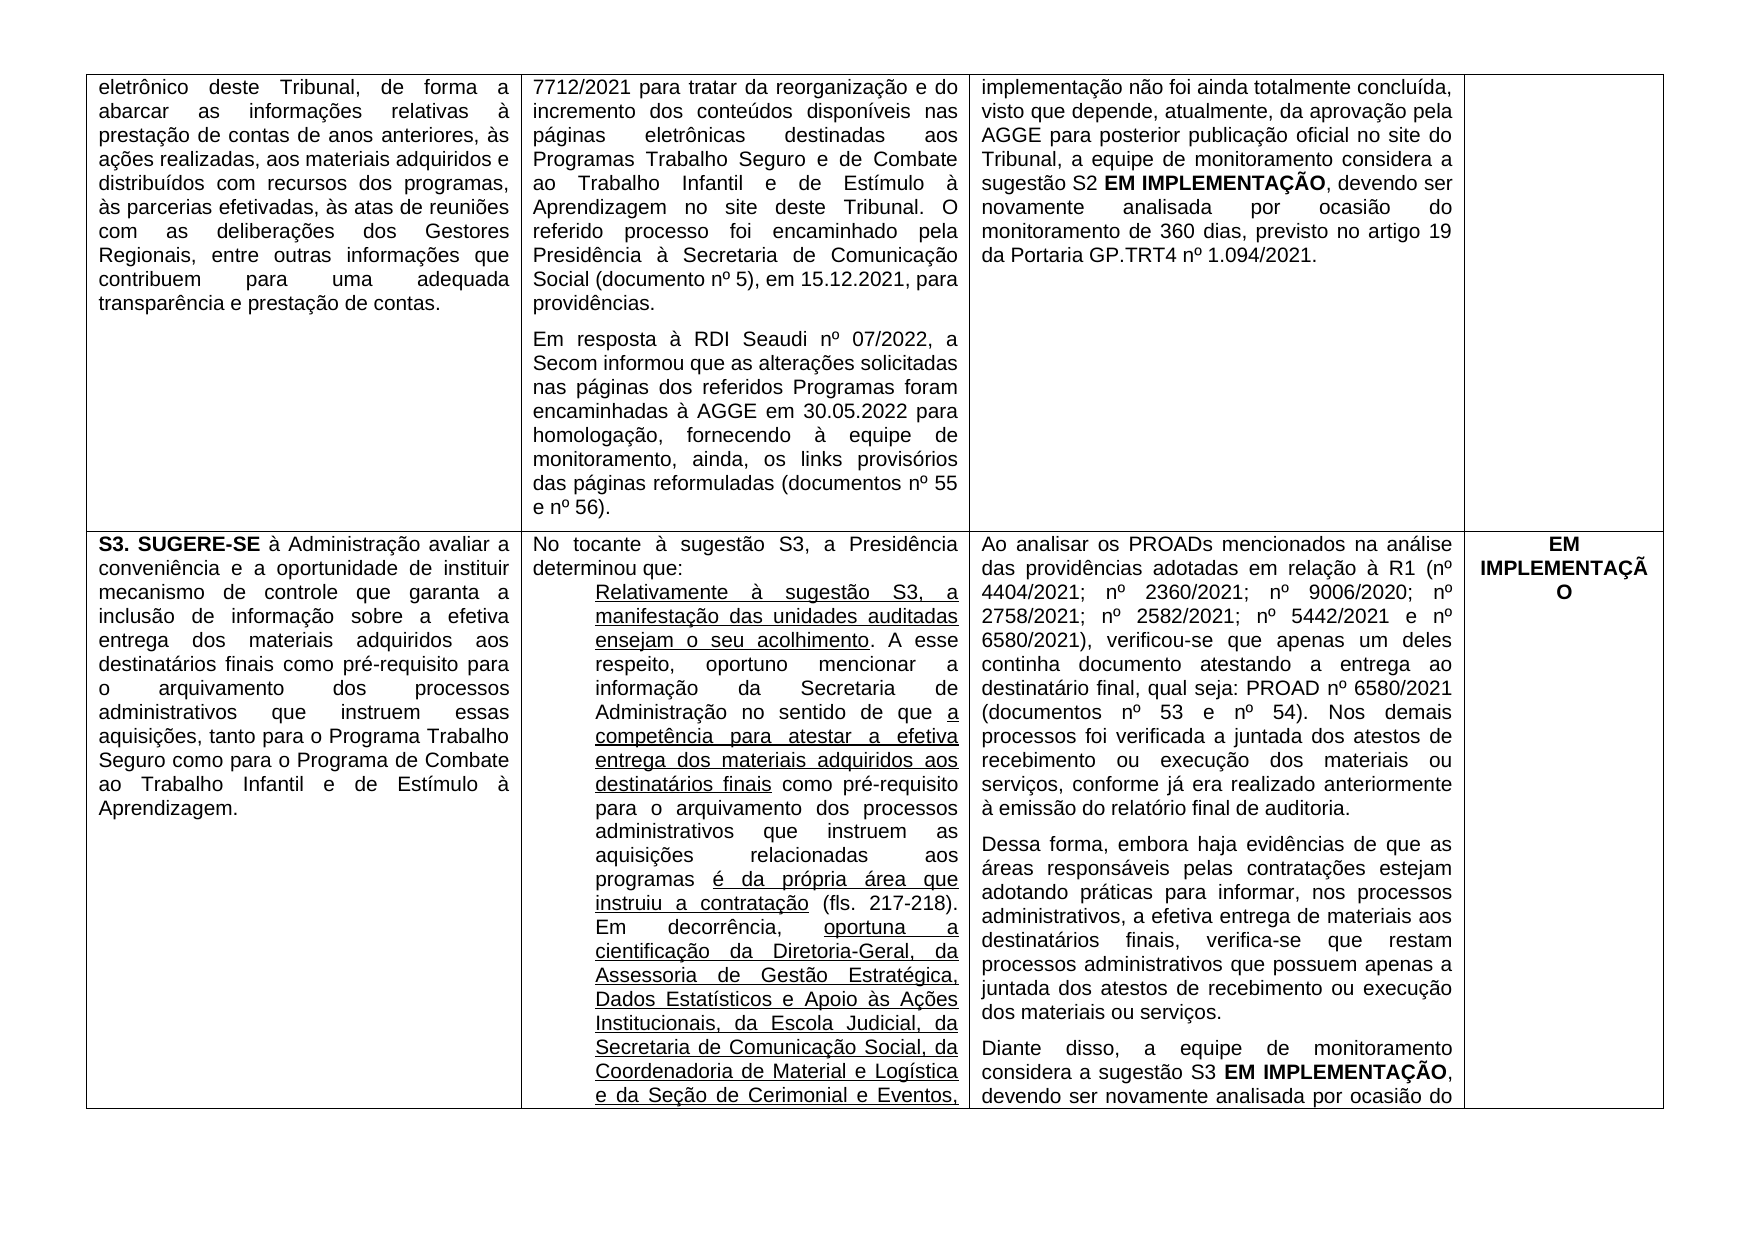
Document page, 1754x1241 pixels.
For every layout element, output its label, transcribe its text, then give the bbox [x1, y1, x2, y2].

table_cell 7712/2021 para tratar da reorganização e do incremento dos conteúdos disponíveis nas páginas eletrônicas destinadas aos Programas Trabalho Seguro e de Combate ao Trabalho Infantil e de Estímulo à Aprendizagem no site deste Tribunal. O referido processo foi encaminhado pela Presidência à Secretaria de Comunicação Social (documento nº 5), em 15.12.2021, para providências. Em resposta à RDI Seaudi nº 07/2022, a Secom informou que as alterações solicitadas nas páginas dos referidos Programas foram encaminhadas à AGGE em 30.05.2022 para homologação, fornecendo à equipe de monitoramento, ainda, os links provisórios das páginas reformuladas (documentos nº 55 e nº 56). [522, 75, 969, 531]
table_cell eletrônico deste Tribunal, de forma a abarcar as informações relativas à prestação de contas de anos anteriores, às ações realizadas, aos materiais adquiridos e distribuídos com recursos dos programas, às parcerias efetivadas, às atas de reuniões com as deliberações dos Gestores Regionais, entre outras informações que contribuem para uma adequada transparência e prestação de contas. [87, 75, 521, 531]
table_cell No tocante à sugestão S3, a Presidência determinou que: Relativamente à sugestão S3, a manifestação das unidades auditadas ensejam o seu acolhimento. A esse respeito, oportuno mencionar a informação da Secretaria de Administração no sentido de que a competência para atestar a efetiva entrega dos materiais adquiridos aos destinatários finais como pré-requisito para o arquivamento dos processos administrativos que instruem as aquisições relacionadas aos programas é da própria área que instruiu a contratação (fls. 217-218). Em decorrência, oportuna a cientificação da Diretoria-Geral, da Assessoria de Gestão Estratégica, Dados Estatísticos e Apoio às Ações Institucionais, da Escola Judicial, da Secretaria de Comunicação Social, da Coordenadoria de Material e Logística e da Seção de Cerimonial e Eventos, [522, 532, 969, 1108]
table_cell [1465, 75, 1663, 531]
table_cell implementação não foi ainda totalmente concluída, visto que depende, atualmente, da aprovação pela AGGE para posterior publicação oficial no site do Tribunal, a equipe de monitoramento considera a sugestão S2 EM IMPLEMENTAÇÃO, devendo ser novamente analisada por ocasião do monitoramento de 360 dias, previsto no artigo 19 da Portaria GP.TRT4 nº 1.094/2021. [970, 75, 1464, 531]
table_cell EM IMPLEMENTAÇÃO [1465, 532, 1663, 1108]
table_cell S3. SUGERE-SE à Administração avaliar a conveniência e a oportunidade de instituir mecanismo de controle que garanta a inclusão de informação sobre a efetiva entrega dos materiais adquiridos aos destinatários finais como pré-requisito para o arquivamento dos processos administrativos que instruem essas aquisições, tanto para o Programa Trabalho Seguro como para o Programa de Combate ao Trabalho Infantil e de Estímulo à Aprendizagem. [87, 532, 521, 1108]
table_cell Ao analisar os PROADs mencionados na análise das providências adotadas em relação à R1 (nº 4404/2021; nº 2360/2021; nº 9006/2020; nº 2758/2021; nº 2582/2021; nº 5442/2021 e nº 6580/2021), verificou-se que apenas um deles continha documento atestando a entrega ao destinatário final, qual seja: PROAD nº 6580/2021 (documentos nº 53 e nº 54). Nos demais processos foi verificada a juntada dos atestos de recebimento ou execução dos materiais ou serviços, conforme já era realizado anteriormente à emissão do relatório final de auditoria. Dessa forma, embora haja evidências de que as áreas responsáveis pelas contratações estejam adotando práticas para informar, nos processos administrativos, a efetiva entrega de materiais aos destinatários finais, verifica-se que restam processos administrativos que possuem apenas a juntada dos atestos de recebimento ou execução dos materiais ou serviços. Diante disso, a equipe de monitoramento considera a sugestão S3 EM IMPLEMENTAÇÃO, devendo ser novamente analisada por ocasião do [970, 532, 1464, 1108]
